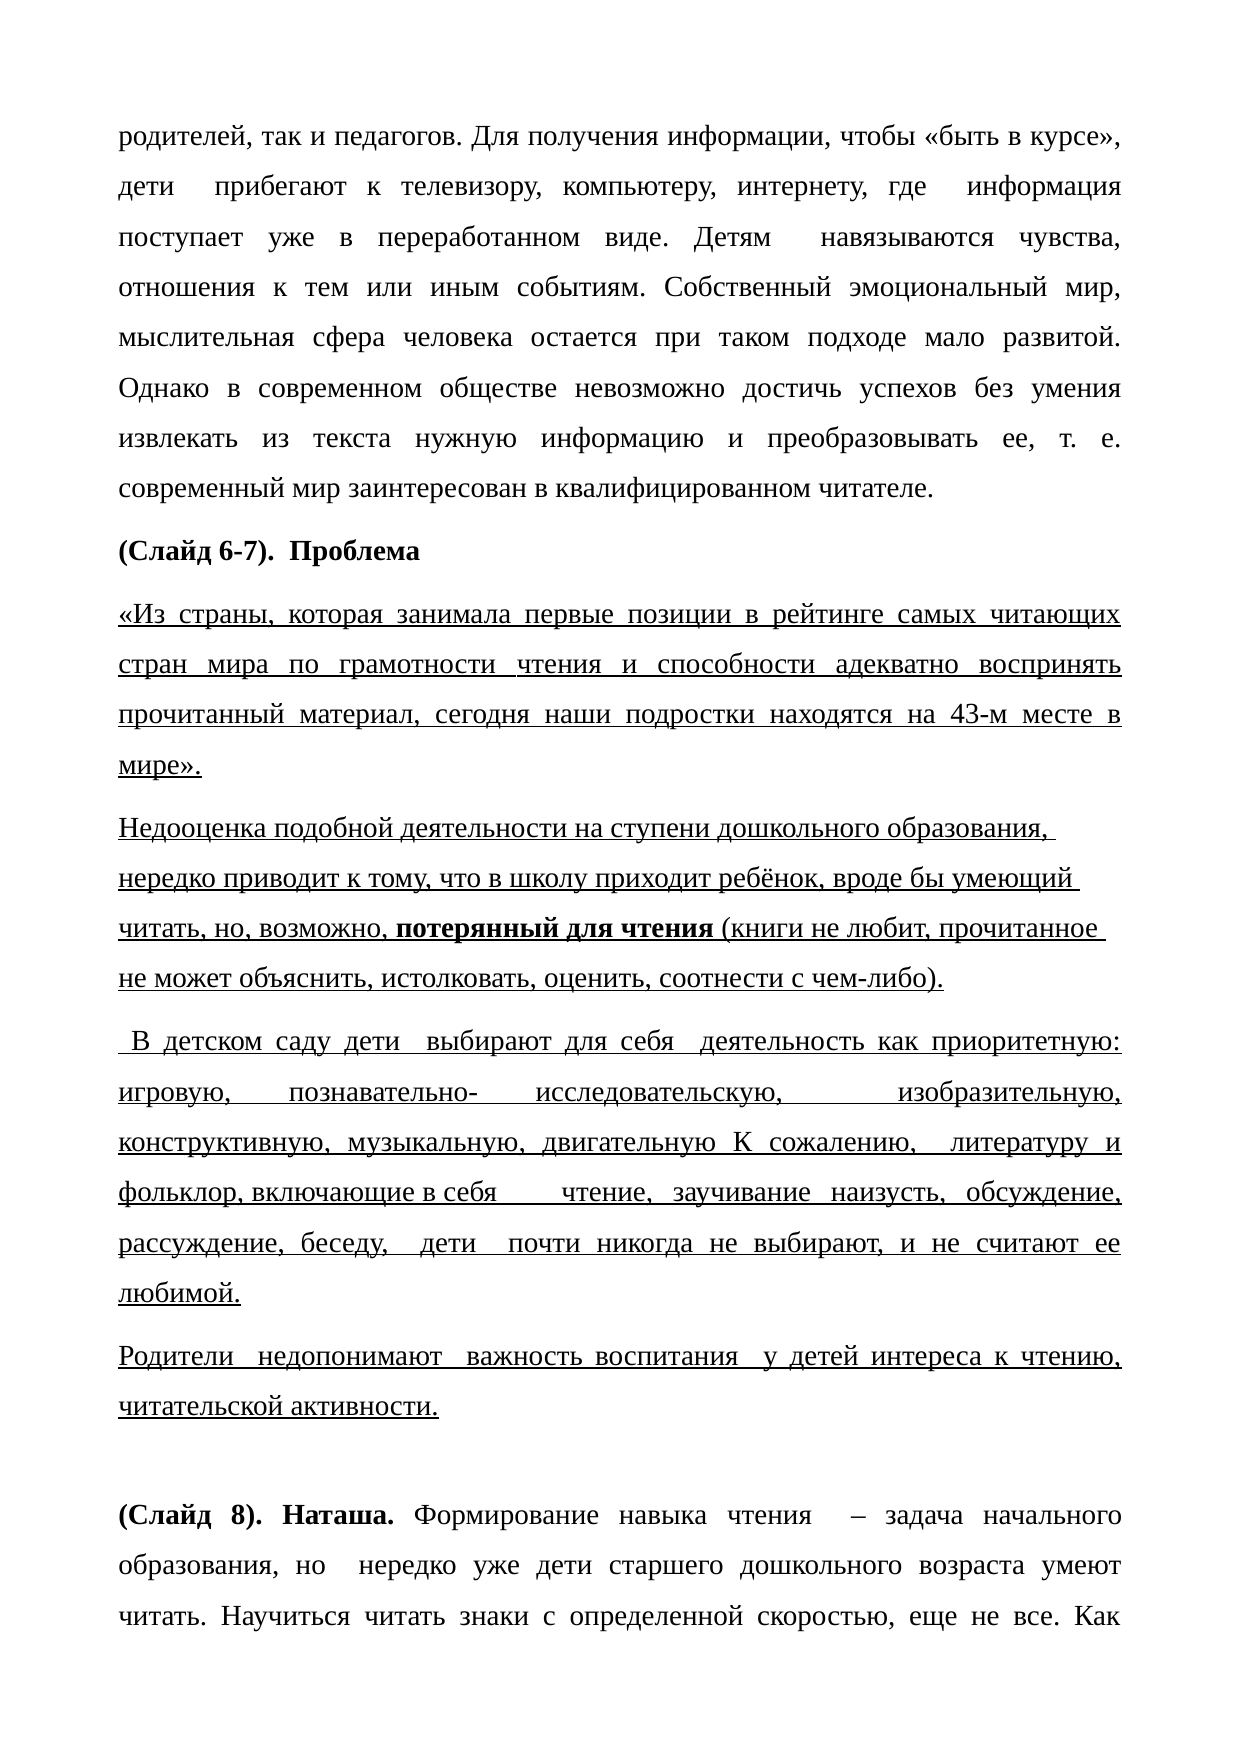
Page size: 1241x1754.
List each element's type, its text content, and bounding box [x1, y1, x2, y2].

text фольклор, включающие в себя чтение, заучивание наизусть, обсуждение, [118, 1155, 1122, 1203]
text родителей, так и педагогов. Для получения информации, чтобы «быть в курсе», дети прибегают к телевизору, компьютеру, интернету, где информация поступает уже в переработанном виде. Детям навязываются чувства, отношения к тем или иным событиям. Собственный эмоциональный мир, мыслительная сфера человека остается при таком подходе мало развитой. Однако в современном обществе невозможно достичь успехов без умения извлекать из текста нужную информацию и преобразовывать ее, т. е. современный мир заинтересован в квалифицированном читателе. [118, 118, 1122, 504]
text мире». [118, 727, 1122, 780]
text В детском саду дети выбирают для себя деятельность как приоритетную: [118, 1023, 1122, 1053]
text конструктивную, музыкальную, двигательную К сожалению, литературу и [118, 1104, 1122, 1153]
text Недооценка подобной деятельности на ступени дошкольного образования, нередко приводит к тому, что в школу приходит ребёнок, вроде бы умеющий читать, но, возможно, потерянный для чтения (книги не любит, прочитанное не может объяснить, истолковать, оценить, соотнести с чем-либо). [118, 810, 1122, 994]
text прочитанный материал, сегодня наши подростки находятся на 43-м месте в [118, 676, 1122, 726]
text Родители недопонимают важность воспитания у детей интереса к чтению, [118, 1338, 1122, 1367]
text читательской активности. [118, 1369, 1122, 1422]
text игровую, познавательно- исследовательскую, изобразительную, [118, 1054, 1122, 1103]
text (Слайд 8). Наташа. Формирование навыка чтения – задача начального образования, но нередко уже дети старшего дошкольного возраста умеют читать. Научиться читать знаки с определенной скоростью, еще не все. Как [118, 1497, 1122, 1631]
text «Из страны, которая занимала первые позиции в рейтинге самых читающих стран мира по грамотности чтения и способности адекватно воспринять [118, 596, 1122, 675]
text (Слайд 6-7). Проблема [118, 533, 1122, 567]
text рассуждение, беседу, дети почти никогда не выбирают, и не считают ее любимой. [118, 1205, 1122, 1308]
